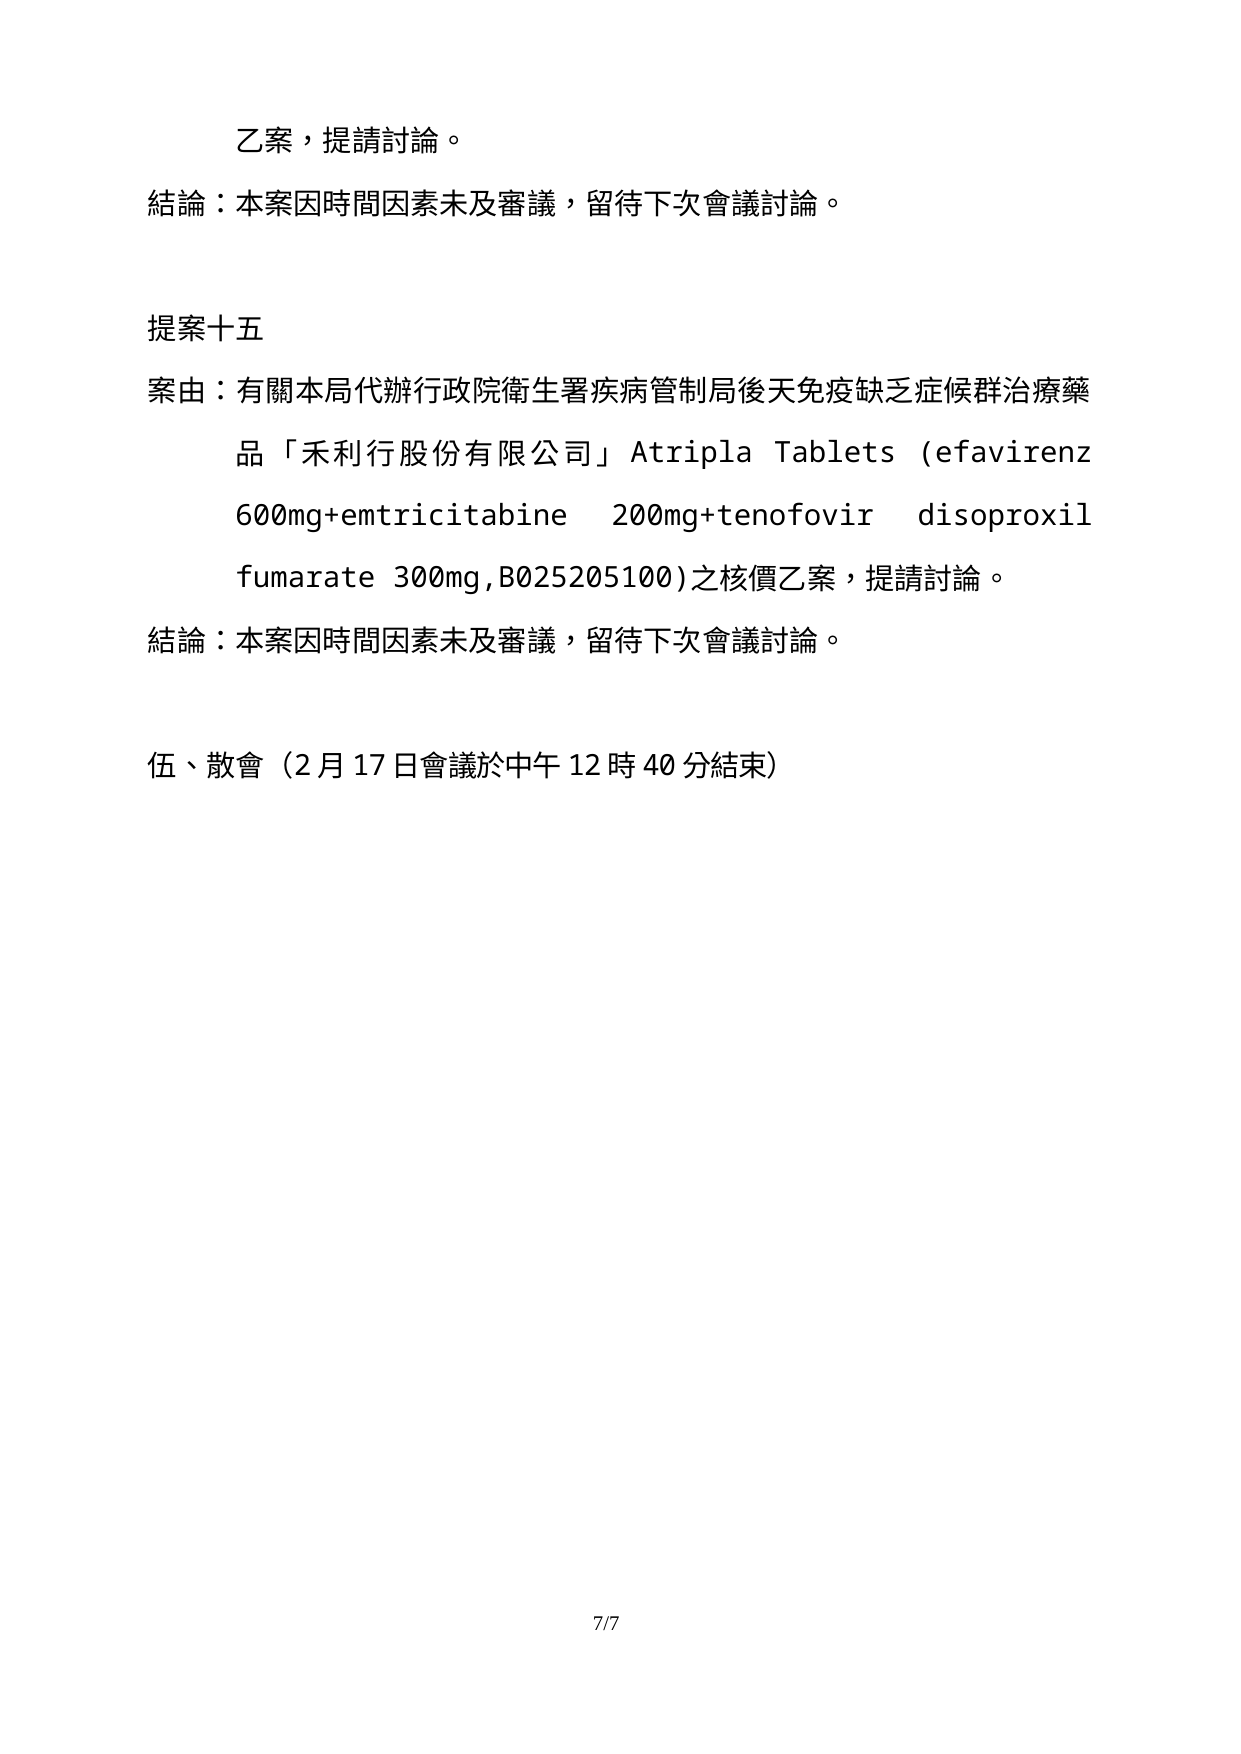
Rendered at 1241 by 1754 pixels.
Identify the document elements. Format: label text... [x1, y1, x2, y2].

text 提案十五 [148, 285, 1092, 347]
text 結論：本案因時間因素未及審議，留待下次會議討論。 [148, 160, 1092, 222]
text 伍、散會（2月17日會議於中午12時40分結束） [148, 722, 1092, 785]
text 結論：本案因時間因素未及審議，留待下次會議討論。 [148, 597, 1092, 660]
text 案由：有關本局代辦行政院衛生署疾病管制局後天免疫缺乏症候群治療藥品「禾利行股份有限公司」Atripla Tablets (efavirenz 600mg+emtricitabine 200mg+tenofovir disoproxil fumarate 300mg,B025205100)之核價乙案，提請討論。 [148, 347, 1092, 597]
text 乙案，提請討論。 [148, 97, 1092, 160]
